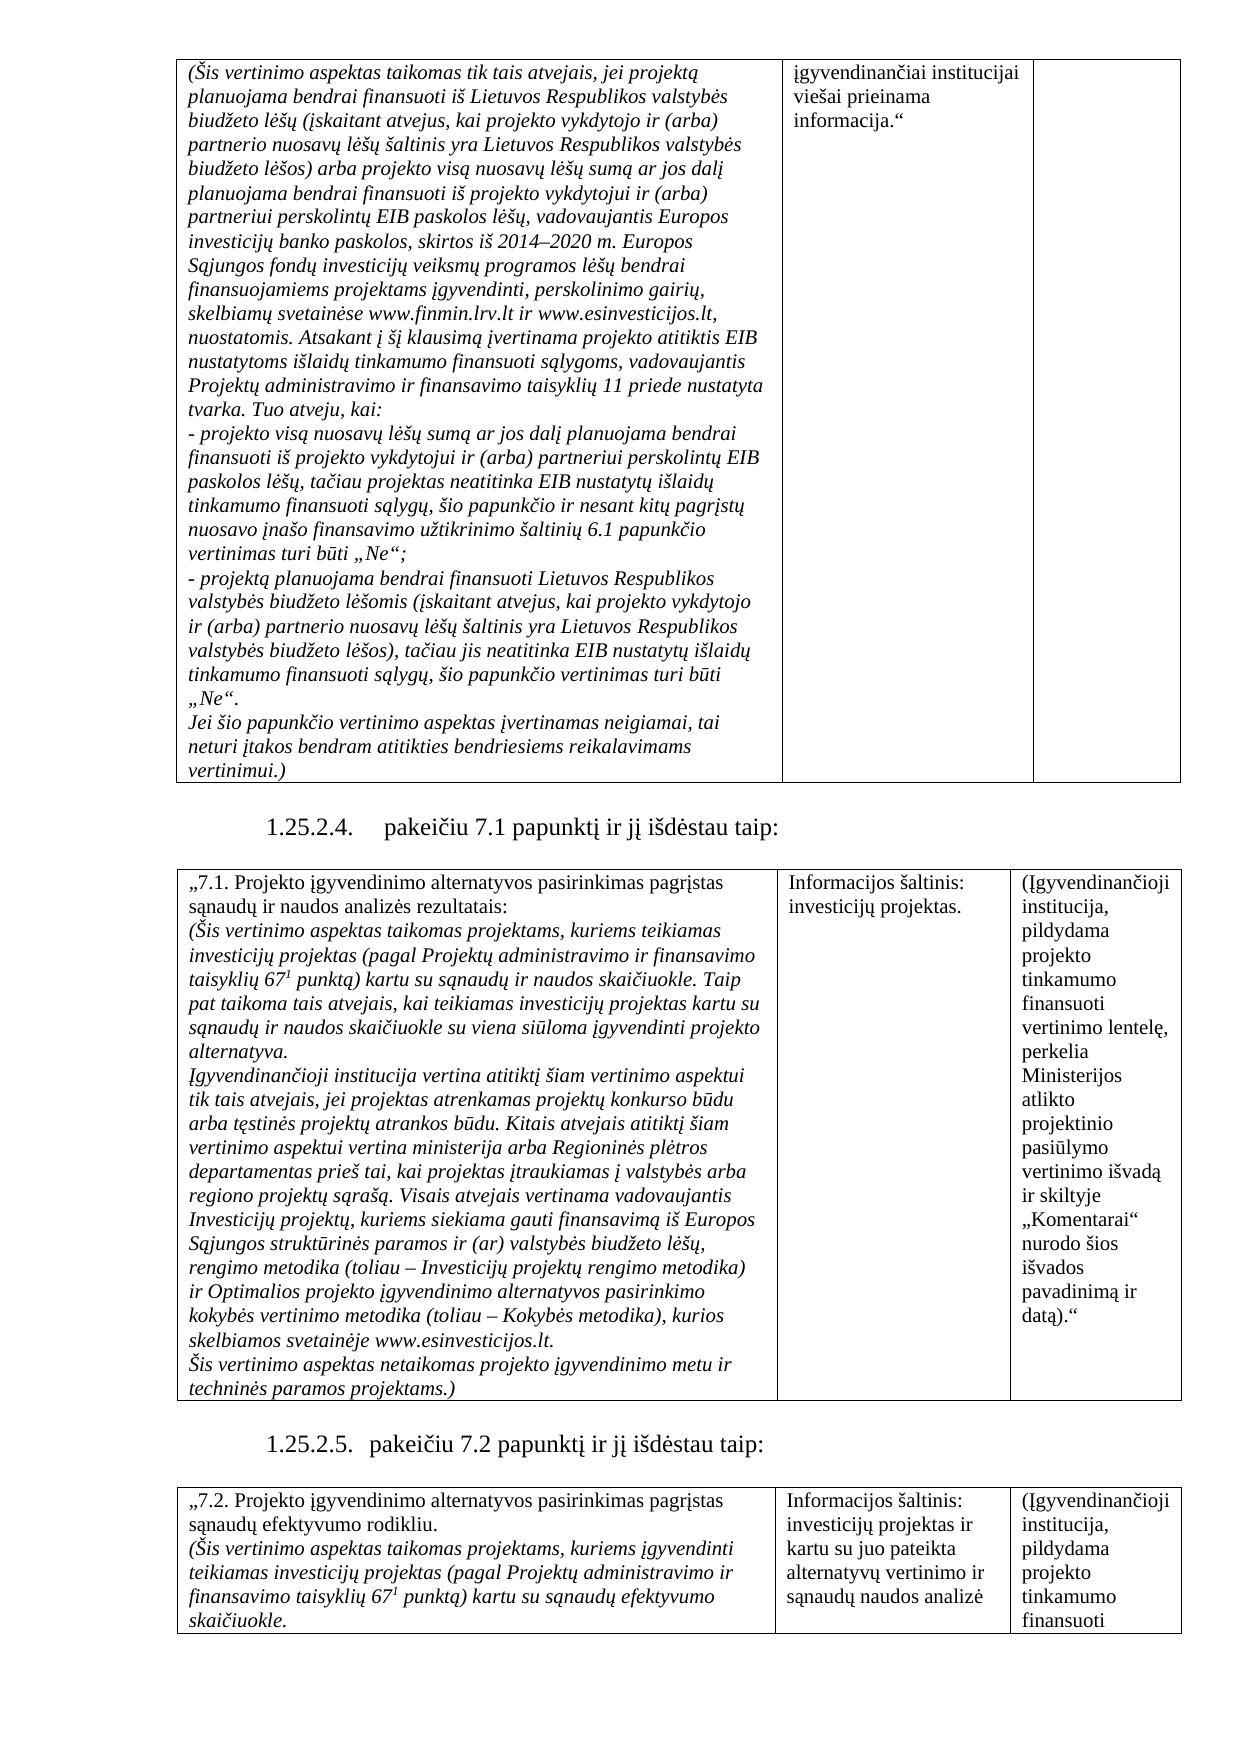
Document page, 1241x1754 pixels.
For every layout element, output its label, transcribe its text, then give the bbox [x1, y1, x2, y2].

table_header įgyvendinančiai institucijai viešai prieinama informacija.“ [783, 60, 1033, 782]
table_header „7.1. Projekto įgyvendinimo alternatyvos pasirinkimas pagrįstas sąnaudų ir naudos analizės rezultatais: (Šis vertinimo aspektas taikomas projektams, kuriems teikiamas investicijų projektas (pagal Projektų administravimo ir finansavimo taisyklių 671 punktą) kartu su sąnaudų ir naudos skaičiuokle. Taip pat taikoma tais atvejais, kai teikiamas investicijų projektas kartu su sąnaudų ir naudos skaičiuokle su viena siūloma įgyvendinti projekto alternatyva. Įgyvendinančioji institucija vertina atitiktį šiam vertinimo aspektui tik tais atvejais, jei projektas atrenkamas projektų konkurso būdu arba tęstinės projektų atrankos būdu. Kitais atvejais atitiktį šiam vertinimo aspektui vertina ministerija arba Regioninės plėtros departamentas prieš tai, kai projektas įtraukiamas į valstybės arba regiono projektų sąrašą. Visais atvejais vertinama vadovaujantis Investicijų projektų, kuriems siekiama gauti finansavimą iš Europos Sąjungos struktūrinės paramos ir (ar) valstybės biudžeto lėšų, rengimo metodika (toliau – Investicijų projektų rengimo metodika) ir Optimalios projekto įgyvendinimo alternatyvos pasirinkimo kokybės vertinimo metodika (toliau – Kokybės metodika), kurios skelbiamos svetainėje www.esinvesticijos.lt. Šis vertinimo aspektas netaikomas projekto įgyvendinimo metu ir techninės paramos projektams.) [178, 870, 777, 1400]
table_header (Įgyvendinančioji institucija, pildydama projekto tinkamumo finansuoti [1011, 1488, 1181, 1632]
table_header Informacijos šaltinis: investicijų projektas ir kartu su juo pateikta alternatyvų vertinimo ir sąnaudų naudos analizė [776, 1488, 1010, 1632]
table_header Informacijos šaltinis: investicijų projektas. [778, 870, 1010, 1400]
text 1.25.2.5. pakeičiu 7.2 papunktį ir jį išdėstau taip: [177, 1429, 1181, 1458]
table_header [1034, 60, 1180, 782]
table_header „6.4. Projektas atitinka Europos investicijų banko (toliau – EIB) nustatytas išlaidų tinkamumo finansuoti sąlygas. (Šis vertinimo aspektas taikomas tik tais atvejais, jei projektą planuojama bendrai finansuoti iš Lietuvos Respublikos valstybės biudžeto lėšų (įskaitant atvejus, kai projekto vykdytojo ir (arba) partnerio nuosavų lėšų šaltinis yra Lietuvos Respublikos valstybės biudžeto lėšos) arba projekto visą nuosavų lėšų sumą ar jos dalį planuojama bendrai finansuoti iš projekto vykdytojui ir (arba) partneriui perskolintų EIB paskolos lėšų, vadovaujantis Europos investicijų banko paskolos, skirtos iš 2014–2020 m. Europos Sąjungos fondų investicijų veiksmų programos lėšų bendrai finansuojamiems projektams įgyvendinti, perskolinimo gairių, skelbiamų svetainėse www.finmin.lrv.lt ir www.esinvesticijos.lt, nuostatomis. Atsakant į šį klausimą įvertinama projekto atitiktis EIB nustatytoms išlaidų tinkamumo finansuoti sąlygoms, vadovaujantis Projektų administravimo ir finansavimo taisyklių 11 priede nustatyta tvarka. Tuo atveju, kai: - projekto visą nuosavų lėšų sumą ar jos dalį planuojama bendrai finansuoti iš projekto vykdytojui ir (arba) partneriui perskolintų EIB paskolos lėšų, tačiau projektas neatitinka EIB nustatytų išlaidų tinkamumo finansuoti sąlygų, šio papunkčio ir nesant kitų pagrįstų nuosavo įnašo finansavimo užtikrinimo šaltinių 6.1 papunkčio vertinimas turi būti „Ne“; - projektą planuojama bendrai finansuoti Lietuvos Respublikos valstybės biudžeto lėšomis (įskaitant atvejus, kai projekto vykdytojo ir (arba) partnerio nuosavų lėšų šaltinis yra Lietuvos Respublikos valstybės biudžeto lėšos), tačiau jis neatitinka EIB nustatytų išlaidų tinkamumo finansuoti sąlygų, šio papunkčio vertinimas turi būti „Ne“. Jei šio papunkčio vertinimo aspektas įvertinamas neigiamai, tai neturi įtakos bendram atitikties bendriesiems reikalavimams vertinimui.) [177, 60, 782, 782]
text 1.25.2.4. pakeičiu 7.1 papunktį ir jį išdėstau taip: [177, 812, 1181, 841]
table_header „7.2. Projekto įgyvendinimo alternatyvos pasirinkimas pagrįstas sąnaudų efektyvumo rodikliu. (Šis vertinimo aspektas taikomas projektams, kuriems įgyvendinti teikiamas investicijų projektas (pagal Projektų administravimo ir finansavimo taisyklių 671 punktą) kartu su sąnaudų efektyvumo skaičiuokle. [178, 1488, 775, 1632]
table_header (Įgyvendinančioji institucija, pildydama projekto tinkamumo finansuoti vertinimo lentelę, perkelia Ministerijos atlikto projektinio pasiūlymo vertinimo išvadą ir skiltyje „Komentarai“ nurodo šios išvados pavadinimą ir datą).“ [1011, 870, 1181, 1400]
